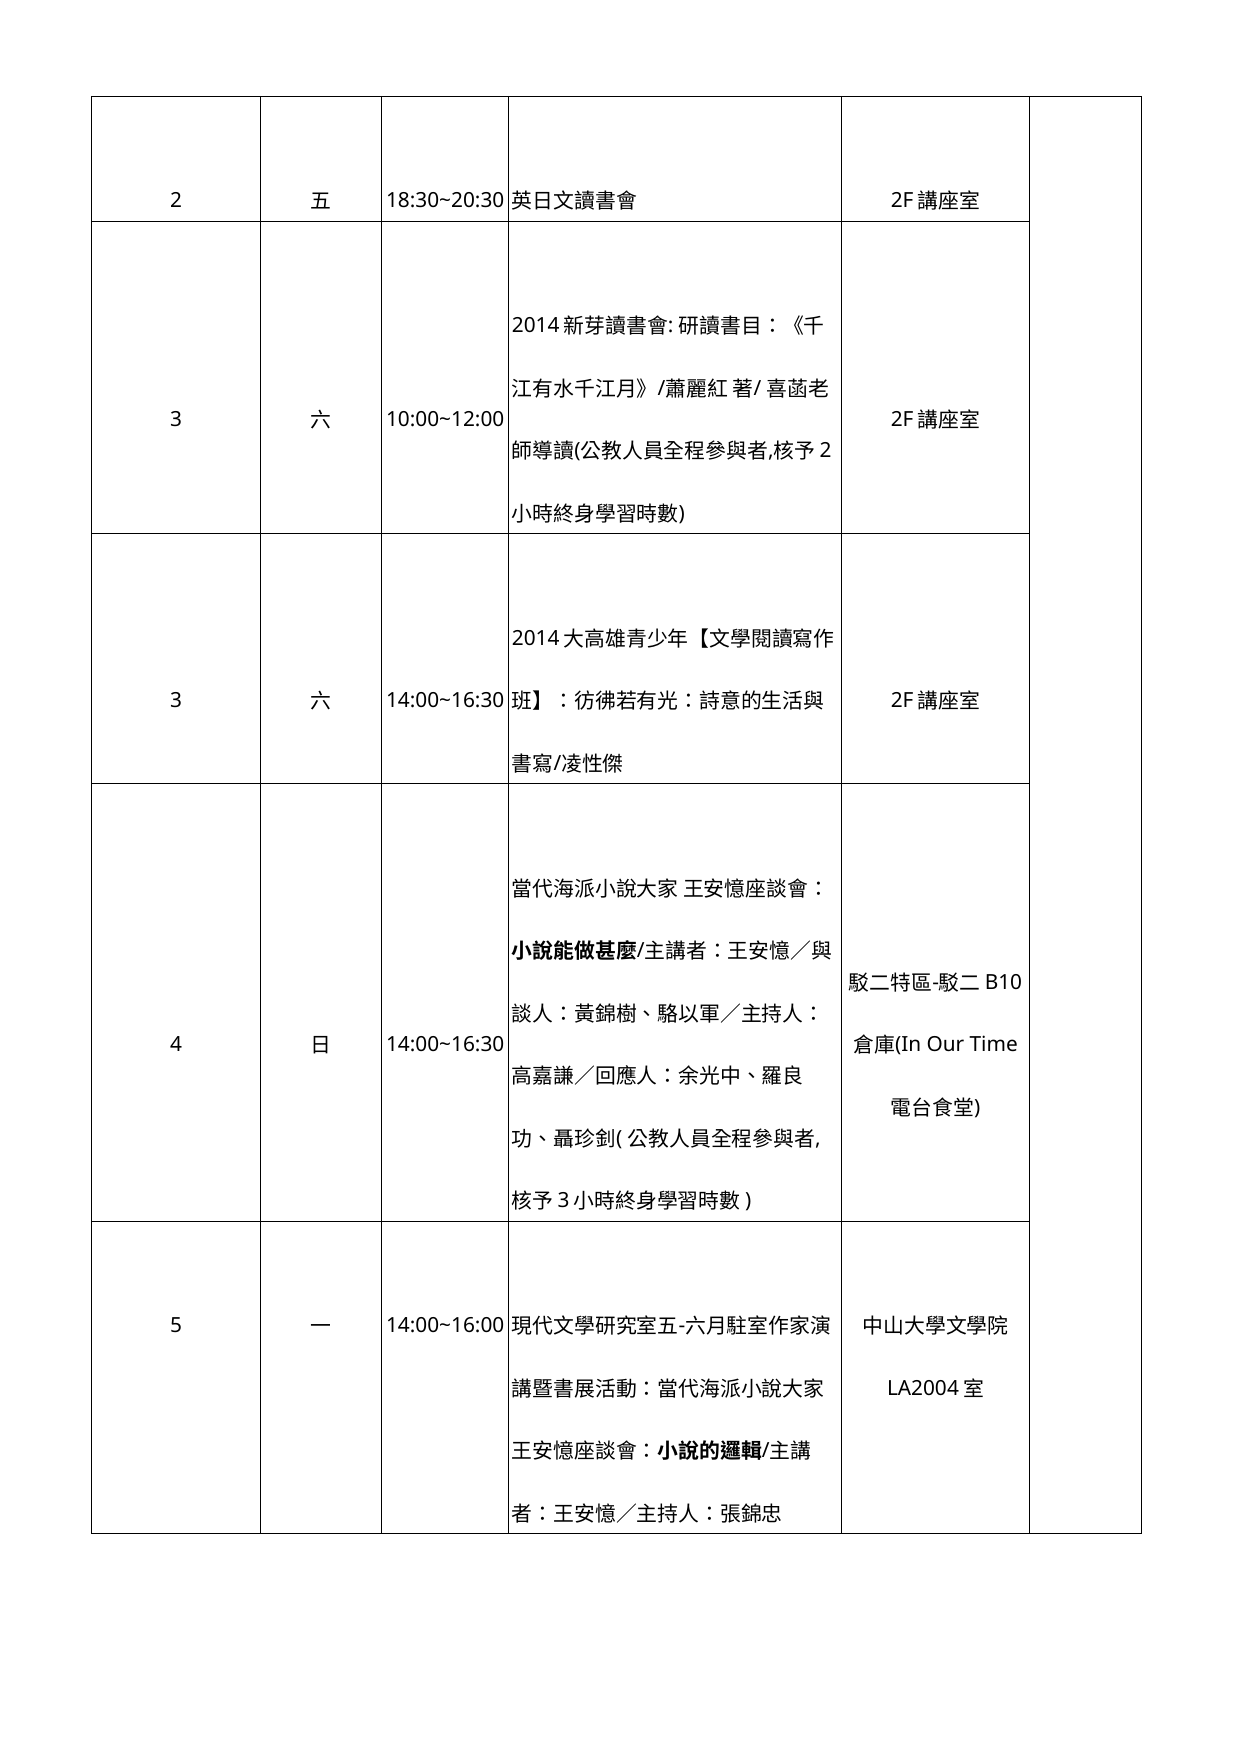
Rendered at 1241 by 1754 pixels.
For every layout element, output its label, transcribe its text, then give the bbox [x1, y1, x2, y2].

table_cell 14:00~16:30 [382, 784, 508, 1221]
table_cell 18:30~20:30 [382, 97, 508, 221]
table_cell 現代文學研究室五-六月駐室作家演講暨書展活動：當代海派小說大家 王安憶座談會：小說的邏輯/主講者：王安憶／主持人：張錦忠 [509, 1222, 841, 1533]
table_cell 英日文讀書會 [509, 97, 841, 221]
table_cell 駁二特區-駁二B10倉庫(In Our Time電台食堂) [842, 784, 1029, 1221]
table_cell 六 [261, 534, 381, 783]
table_cell 2F講座室 [842, 534, 1029, 783]
table_cell 五 [261, 97, 381, 221]
table_cell [1030, 97, 1141, 1533]
table_cell 2014大高雄青少年【文學閱讀寫作班】：彷彿若有光：詩意的生活與書寫/凌性傑 [509, 534, 841, 783]
table_cell 日 [261, 784, 381, 1221]
table_cell 2014新芽讀書會: 研讀書目：《千江有水千江月》/蕭麗紅 著/ 喜菡老師導讀(公教人員全程參與者,核予2小時終身學習時數) [509, 222, 841, 533]
table_cell 14:00~16:30 [382, 534, 508, 783]
table_cell 2F講座室 [842, 97, 1029, 221]
table_cell 2 [92, 97, 260, 221]
table_cell 一 [261, 1222, 381, 1533]
table_cell 3 [92, 534, 260, 783]
table_cell 中山大學文學院LA2004室 [842, 1222, 1029, 1533]
table_cell 當代海派小說大家 王安憶座談會：小說能做甚麼/主講者：王安憶／與談人：黃錦樹、駱以軍／主持人：高嘉謙／回應人：余光中、羅良功、聶珍釗( 公教人員全程參與者,核予3小時終身學習時數 ) [509, 784, 841, 1221]
table_cell 2F講座室 [842, 222, 1029, 533]
table_cell 10:00~12:00 [382, 222, 508, 533]
table_cell 六 [261, 222, 381, 533]
table_cell 14:00~16:00 [382, 1222, 508, 1533]
table_cell 4 [92, 784, 260, 1221]
table_cell 5 [92, 1222, 260, 1533]
table_cell 3 [92, 222, 260, 533]
